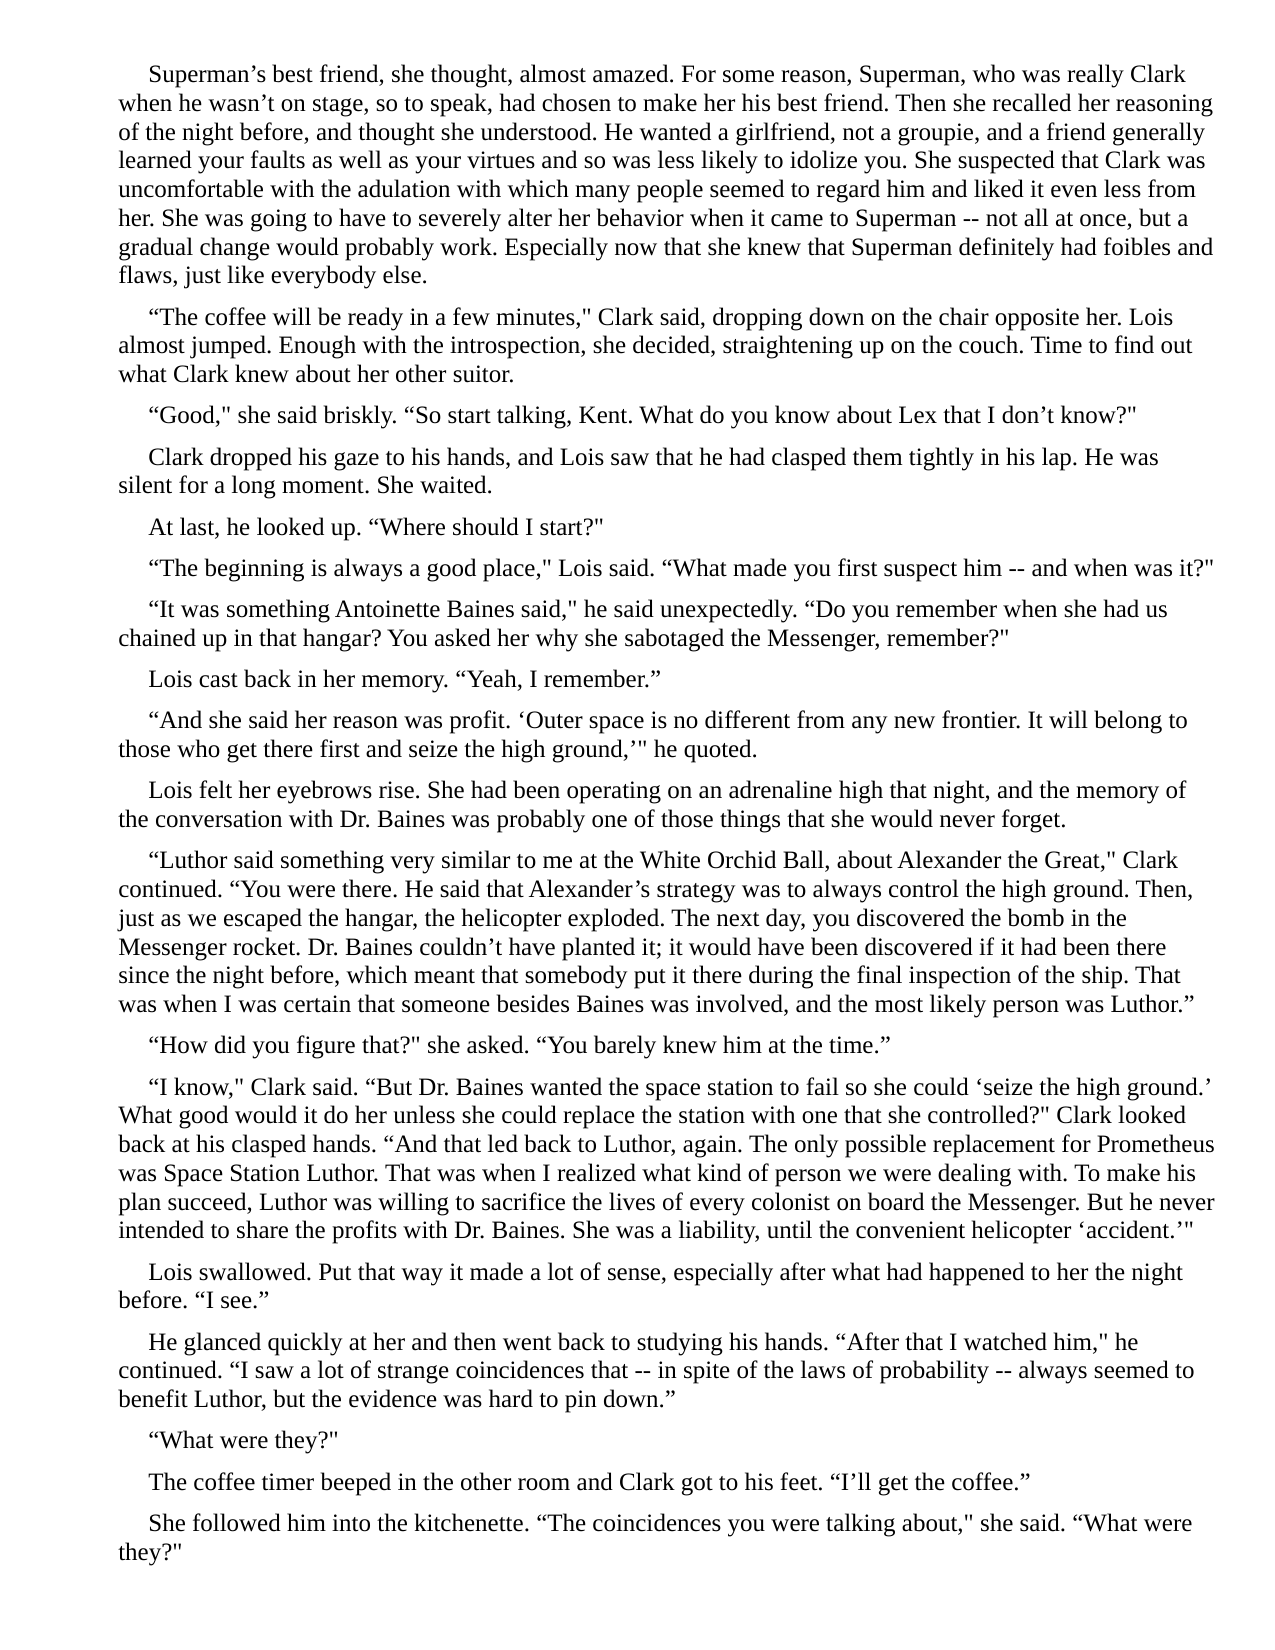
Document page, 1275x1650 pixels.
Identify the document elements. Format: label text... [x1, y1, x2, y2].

text “How did you figure that?" she asked. “You barely knew him at the time.” [118, 1030, 1216, 1059]
text “Good," she said briskly. “So start talking, Kent. What do you know about Lex that I don’t know?" [118, 400, 1216, 429]
text “The beginning is always a good place," Lois said. “What made you first suspect him -- and when was it?" [118, 553, 1216, 582]
text “The coffee will be ready in a few minutes," Clark said, dropping down on the chair opposite her. Lois almost jumped. Enough with the introspection, she decided, straightening up on the couch. Time to find out what Clark knew about her other suitor. [118, 302, 1216, 388]
text Lois cast back in her memory. “Yeah, I remember.” [118, 664, 1216, 693]
text At last, he looked up. “Where should I start?" [118, 512, 1216, 540]
text The coffee timer beeped in the other room and Clark got to his feet. “I’ll get the coffee.” [118, 1467, 1216, 1495]
text Lois felt her eyebrows rise. She had been operating on an adrenaline high that night, and the memory of the conversation with Dr. Baines was probably one of those things that she would never forget. [118, 775, 1216, 833]
text “I know," Clark said. “But Dr. Baines wanted the space station to fail so she could ‘seize the high ground.’ What good would it do her unless she could replace the station with one that she controlled?" Clark looked back at his clasped hands. “And that led back to Luthor, again. The only possible replacement for Prometheus was Space Station Luthor. That was when I realized what kind of person we were dealing with. To make his plan succeed, Luthor was willing to sacrifice the lives of every colonist on board the Messenger. But he never intended to share the profits with Dr. Baines. She was a liability, until the convenient helicopter ‘accident.’" [118, 1072, 1216, 1244]
text Lois swallowed. Put that way it made a lot of sense, especially after what had happened to her the night before. “I see.” [118, 1257, 1216, 1314]
text “What were they?" [118, 1425, 1216, 1454]
text “And she said her reason was profit. ‘Outer space is no different from any new frontier. It will belong to those who get there first and seize the high ground,’" he quoted. [118, 705, 1216, 763]
text He glanced quickly at her and then went back to studying his hands. “After that I watched him," he continued. “I saw a lot of strange coincidences that -- in spite of the laws of probability -- always seemed to benefit Luthor, but the evidence was hard to pin down.” [118, 1327, 1216, 1413]
text “It was something Antoinette Baines said," he said unexpectedly. “Do you remember when she had us chained up in that hangar? You asked her why she sabotaged the Messenger, remember?" [118, 594, 1216, 652]
text Clark dropped his gaze to his hands, and Lois saw that he had clasped them tightly in his lap. He was silent for a long moment. She waited. [118, 442, 1216, 499]
text She followed him into the kitchenette. “The coincidences you were talking about," she said. “What were they?" [118, 1508, 1216, 1565]
text “Luthor said something very similar to me at the White Orchid Ball, about Alexander the Great," Clark continued. “You were there. He said that Alexander’s strategy was to always control the high ground. Then, just as we escaped the hangar, the helicopter exploded. The next day, you discovered the bomb in the Messenger rocket. Dr. Baines couldn’t have planted it; it would have been discovered if it had been there since the night before, which meant that somebody put it there during the final inspection of the ship. That was when I was certain that someone besides Baines was involved, and the most likely person was Luthor.” [118, 845, 1216, 1018]
text Superman’s best friend, she thought, almost amazed. For some reason, Superman, who was really Clark when he wasn’t on stage, so to speak, had chosen to make her his best friend. Then she recalled her reasoning of the night before, and thought she understood. He wanted a girlfriend, not a groupie, and a friend generally learned your faults as well as your virtues and so was less likely to idolize you. She suspected that Clark was uncomfortable with the adulation with which many people seemed to regard him and liked it even less from her. She was going to have to severely alter her behavior when it came to Superman -- not all at once, but a gradual change would probably work. Especially now that she knew that Superman definitely had foibles and flaws, just like everybody else. [118, 59, 1216, 289]
